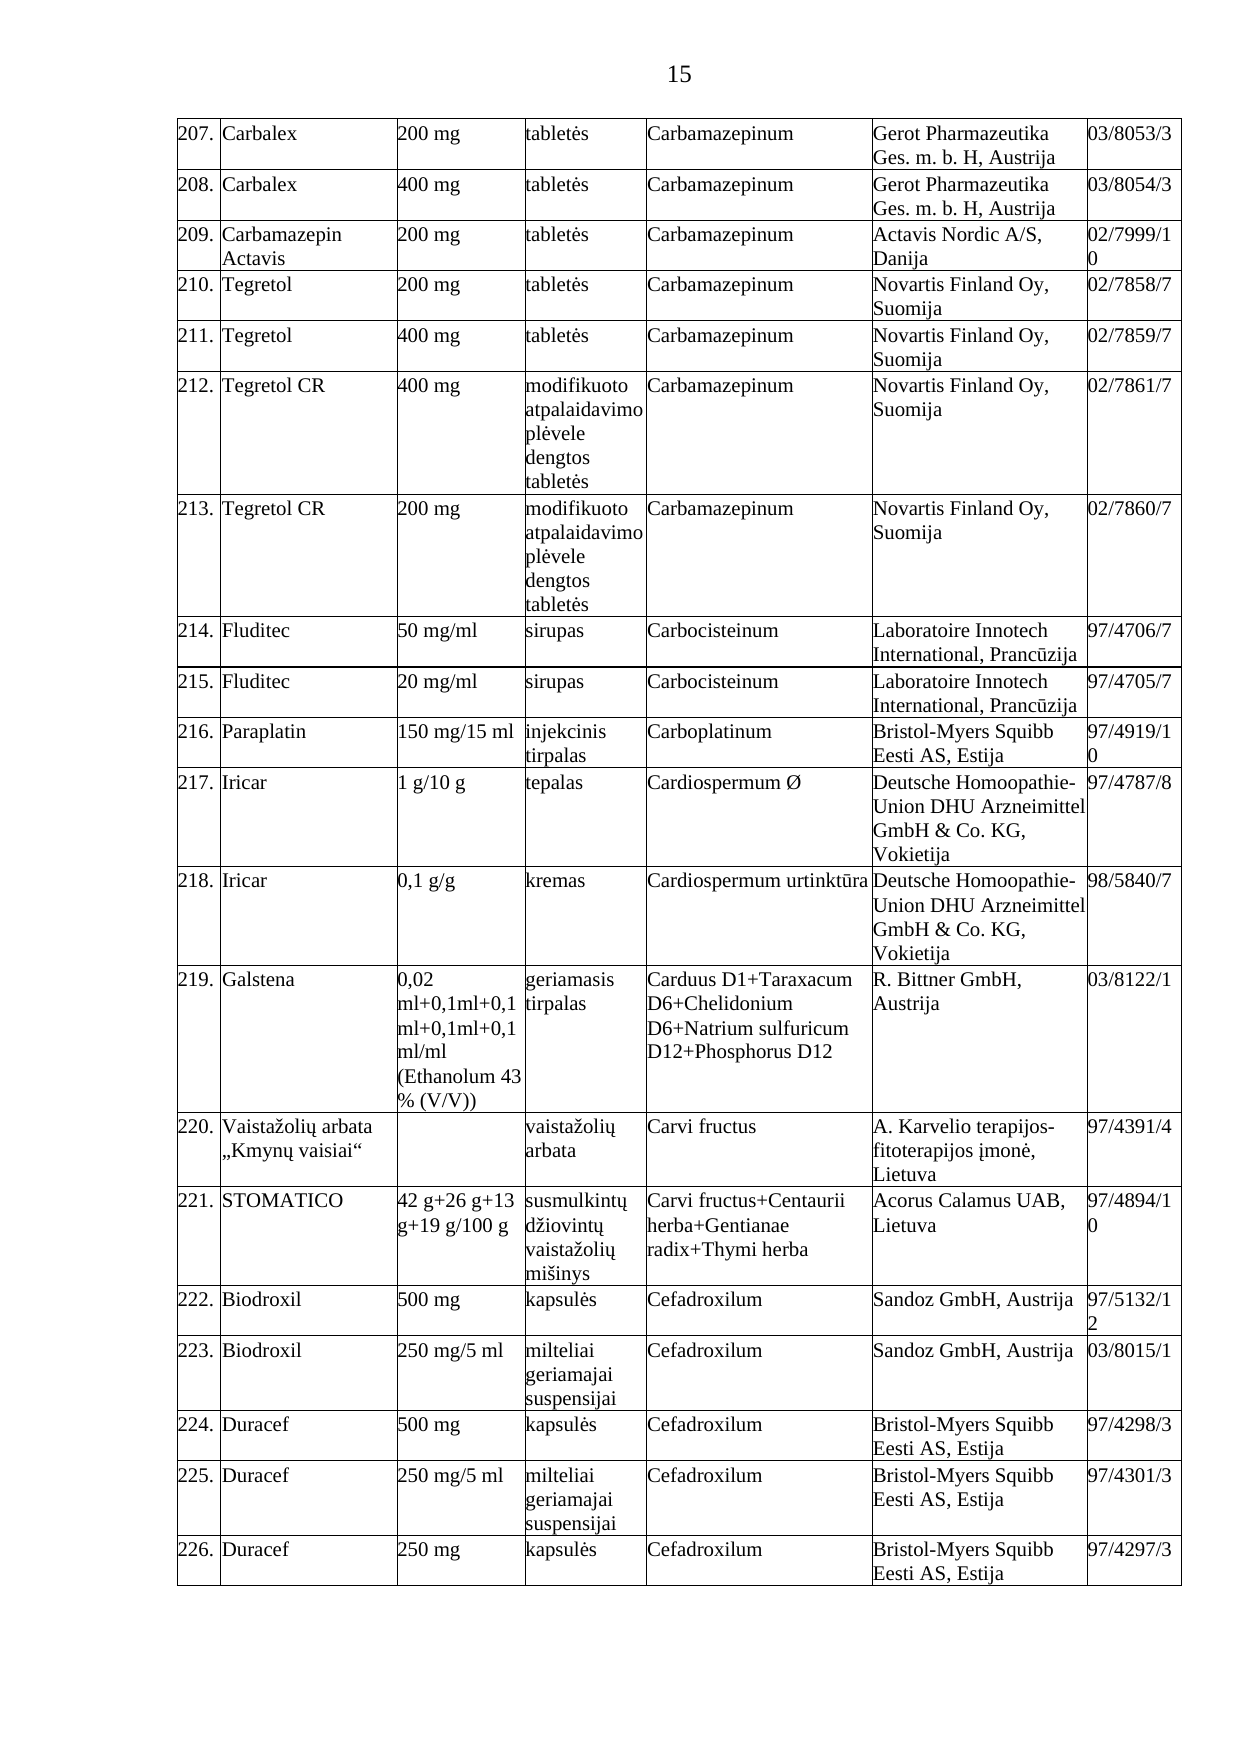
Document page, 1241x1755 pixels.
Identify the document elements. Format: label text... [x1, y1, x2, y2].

table_cell modifikuoto atpalaidavimo plėvele dengtos tabletės [526, 372, 646, 493]
table_cell 03/8054/3 [1088, 170, 1181, 219]
table_cell 200 mg [398, 271, 525, 320]
table_cell 0,02 ml+0,1ml+0,1ml+0,1ml+0,1ml/ml (Ethanolum 43 % (V/V)) [398, 966, 525, 1112]
table_cell 219. [178, 966, 220, 1112]
table_cell Carbocisteinum [647, 668, 872, 717]
table_cell Cardiospermum urtinktūra [647, 867, 872, 965]
table_cell tabletės [526, 119, 646, 169]
table_cell tepalas [526, 768, 646, 866]
table_cell Gerot Pharmazeutika Ges. m. b. H, Austrija [873, 170, 1087, 219]
table_cell 150 mg/15 ml [398, 718, 525, 767]
table_cell Cardiospermum Ø [647, 768, 872, 866]
table_cell Bristol-Myers Squibb Eesti AS, Estija [873, 1411, 1087, 1460]
table_cell Actavis Nordic A/S, Danija [873, 221, 1087, 270]
table_cell 400 mg [398, 321, 525, 371]
table_cell 210. [178, 271, 220, 320]
table_cell Paraplatin [221, 718, 397, 767]
table_cell 98/5840/7 [1088, 867, 1181, 965]
table_cell modifikuoto atpalaidavimo plėvele dengtos tabletės [526, 495, 646, 616]
table_cell Deutsche Homoopathie-Union DHU Arzneimittel GmbH & Co. KG, Vokietija [873, 768, 1087, 866]
table_cell Biodroxil [221, 1336, 397, 1410]
table_cell tabletės [526, 221, 646, 270]
table_cell Cefadroxilum [647, 1536, 872, 1585]
table_cell Tegretol CR [221, 372, 397, 493]
table_cell 02/7858/7 [1088, 271, 1181, 320]
table_cell Galstena [221, 966, 397, 1112]
table_cell 218. [178, 867, 220, 965]
table_cell 02/7859/7 [1088, 321, 1181, 371]
table_cell kapsulės [526, 1536, 646, 1585]
table_cell Carbocisteinum [647, 617, 872, 666]
table_cell Sandoz GmbH, Austrija [873, 1336, 1087, 1410]
table_cell 214. [178, 617, 220, 666]
table_cell 97/4705/7 [1088, 668, 1181, 717]
table_cell 400 mg [398, 170, 525, 219]
table_cell Gerot Pharmazeutika Ges. m. b. H, Austrija [873, 119, 1087, 169]
table_cell 97/4297/3 [1088, 1536, 1181, 1585]
table_cell 20 mg/ml [398, 668, 525, 717]
table_cell 97/4919/10 [1088, 718, 1181, 767]
table_cell Bristol-Myers Squibb Eesti AS, Estija [873, 1536, 1087, 1585]
table_cell 200 mg [398, 221, 525, 270]
table_cell 200 mg [398, 495, 525, 616]
table_cell 215. [178, 668, 220, 717]
table_cell 02/7860/7 [1088, 495, 1181, 616]
table_cell Bristol-Myers Squibb Eesti AS, Estija [873, 1461, 1087, 1535]
table_cell 97/4301/3 [1088, 1461, 1181, 1535]
table_cell 400 mg [398, 372, 525, 493]
table_cell 213. [178, 495, 220, 616]
table_cell STOMATICO [221, 1187, 397, 1285]
table_cell Fluditec [221, 617, 397, 666]
table_cell Carbamazepinum [647, 321, 872, 371]
table_cell Iricar [221, 867, 397, 965]
table_cell Acorus Calamus UAB, Lietuva [873, 1187, 1087, 1285]
table_cell Tegretol [221, 321, 397, 371]
table_cell Fluditec [221, 668, 397, 717]
table_cell 211. [178, 321, 220, 371]
table_cell Cefadroxilum [647, 1336, 872, 1410]
table_cell Novartis Finland Oy, Suomija [873, 321, 1087, 371]
table_cell Cefadroxilum [647, 1411, 872, 1460]
table_cell Cefadroxilum [647, 1461, 872, 1535]
table_cell Carbamazepinum [647, 119, 872, 169]
table_cell 226. [178, 1536, 220, 1585]
table_cell 97/4706/7 [1088, 617, 1181, 666]
table_cell Novartis Finland Oy, Suomija [873, 372, 1087, 493]
table_cell 208. [178, 170, 220, 219]
table_cell Laboratoire Innotech International, Prancūzija [873, 668, 1087, 717]
table_cell 03/8122/1 [1088, 966, 1181, 1112]
table_cell milteliai geriamajai suspensijai [526, 1336, 646, 1410]
table_cell 223. [178, 1336, 220, 1410]
table_cell Deutsche Homoopathie-Union DHU Arzneimittel GmbH & Co. KG, Vokietija [873, 867, 1087, 965]
table_cell Laboratoire Innotech International, Prancūzija [873, 617, 1087, 666]
table_cell 212. [178, 372, 220, 493]
table_cell tabletės [526, 271, 646, 320]
table_cell 02/7861/7 [1088, 372, 1181, 493]
table_cell milteliai geriamajai suspensijai [526, 1461, 646, 1535]
table_cell 217. [178, 768, 220, 866]
table_cell Tegretol CR [221, 495, 397, 616]
table_cell Carbamazepinum [647, 495, 872, 616]
table_cell tabletės [526, 321, 646, 371]
table_cell Duracef [221, 1411, 397, 1460]
table_cell sirupas [526, 668, 646, 717]
table_cell Sandoz GmbH, Austrija [873, 1286, 1087, 1335]
table_cell 0,1 g/g [398, 867, 525, 965]
table_cell Carboplatinum [647, 718, 872, 767]
table_cell 222. [178, 1286, 220, 1335]
table_cell susmulkintų džiovintų vaistažolių mišinys [526, 1187, 646, 1285]
table_cell Vaistažolių arbata „Kmynų vaisiai“ [221, 1113, 397, 1186]
table_cell Carbamazepin Actavis [221, 221, 397, 270]
table_cell R. Bittner GmbH, Austrija [873, 966, 1087, 1112]
table_cell Novartis Finland Oy, Suomija [873, 495, 1087, 616]
table_cell Novartis Finland Oy, Suomija [873, 271, 1087, 320]
table_cell Carbamazepinum [647, 221, 872, 270]
table_cell Carduus D1+Taraxacum D6+Chelidonium D6+Natrium sulfuricum D12+Phosphorus D12 [647, 966, 872, 1112]
table_cell Cefadroxilum [647, 1286, 872, 1335]
table_cell Carbamazepinum [647, 170, 872, 219]
table_cell Carbamazepinum [647, 271, 872, 320]
table_cell injekcinis tirpalas [526, 718, 646, 767]
table_cell 220. [178, 1113, 220, 1186]
table_cell 50 mg/ml [398, 617, 525, 666]
table_cell 225. [178, 1461, 220, 1535]
table_cell 97/4298/3 [1088, 1411, 1181, 1460]
table_cell Duracef [221, 1536, 397, 1585]
table_cell 97/4787/8 [1088, 768, 1181, 866]
table_cell Bristol-Myers Squibb Eesti AS, Estija [873, 718, 1087, 767]
table_cell Carbalex [221, 119, 397, 169]
table_cell 207. [178, 119, 220, 169]
table_cell 209. [178, 221, 220, 270]
table_cell 200 mg [398, 119, 525, 169]
table_cell 97/4894/10 [1088, 1187, 1181, 1285]
table_cell tabletės [526, 170, 646, 219]
table_cell 250 mg/5 ml [398, 1461, 525, 1535]
table_cell Carvi fructus [647, 1113, 872, 1186]
table_cell 500 mg [398, 1411, 525, 1460]
table_cell 03/8053/3 [1088, 119, 1181, 169]
table_cell Carbalex [221, 170, 397, 219]
table_cell kapsulės [526, 1411, 646, 1460]
table_cell Biodroxil [221, 1286, 397, 1335]
table_cell 97/5132/12 [1088, 1286, 1181, 1335]
table_cell 250 mg [398, 1536, 525, 1585]
table_cell 03/8015/1 [1088, 1336, 1181, 1410]
table_cell 216. [178, 718, 220, 767]
table_cell Carvi fructus+Centaurii herba+Gentianae radix+Thymi herba [647, 1187, 872, 1285]
table_cell 02/7999/10 [1088, 221, 1181, 270]
table_cell 224. [178, 1411, 220, 1460]
table_cell vaistažolių arbata [526, 1113, 646, 1186]
table_cell 42 g+26 g+13 g+19 g/100 g [398, 1187, 525, 1285]
table_cell Duracef [221, 1461, 397, 1535]
table_cell sirupas [526, 617, 646, 666]
table_cell Carbamazepinum [647, 372, 872, 493]
table_cell kremas [526, 867, 646, 965]
table_cell 97/4391/4 [1088, 1113, 1181, 1186]
table_cell [398, 1113, 525, 1186]
table_cell kapsulės [526, 1286, 646, 1335]
table_cell 1 g/10 g [398, 768, 525, 866]
table_cell 500 mg [398, 1286, 525, 1335]
table_cell 250 mg/5 ml [398, 1336, 525, 1410]
table_cell 221. [178, 1187, 220, 1285]
table_cell A. Karvelio terapijos-fitoterapijos įmonė, Lietuva [873, 1113, 1087, 1186]
table_cell geriamasis tirpalas [526, 966, 646, 1112]
table_cell Tegretol [221, 271, 397, 320]
table_cell Iricar [221, 768, 397, 866]
